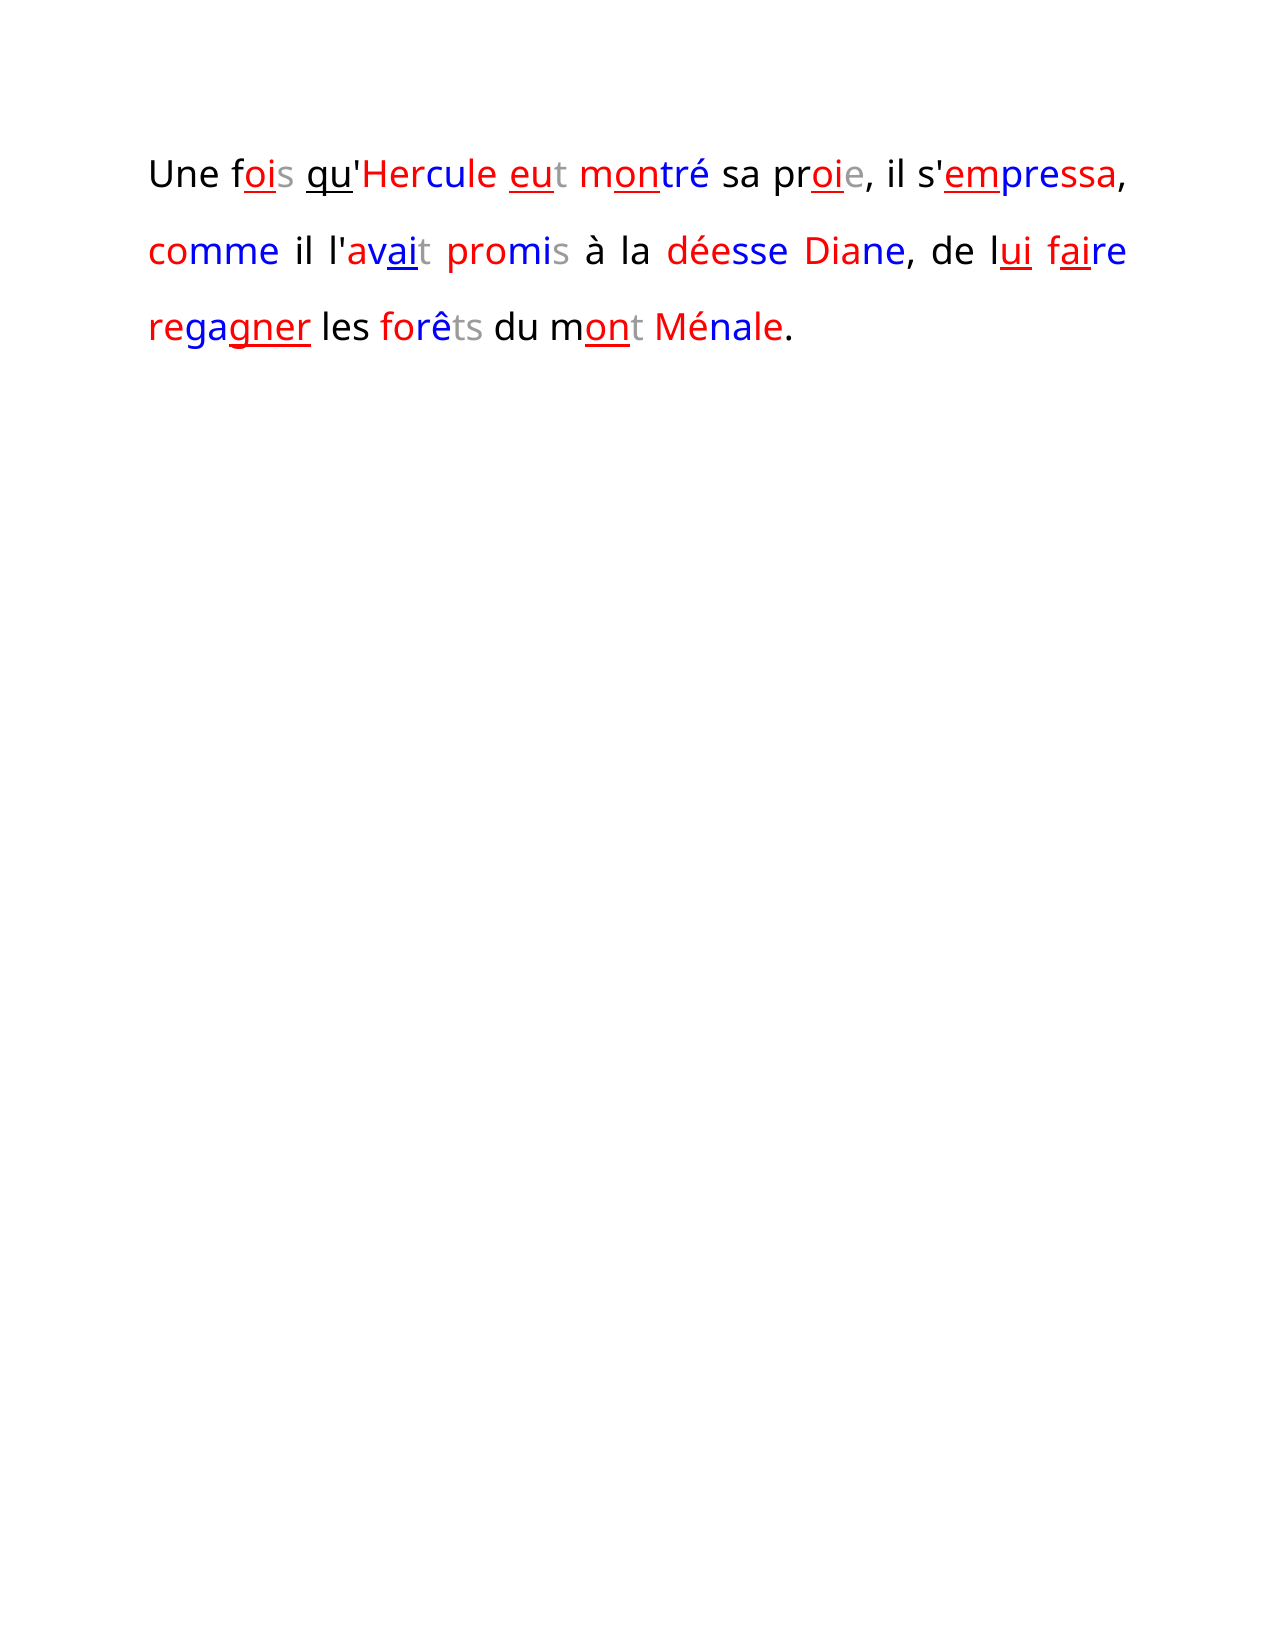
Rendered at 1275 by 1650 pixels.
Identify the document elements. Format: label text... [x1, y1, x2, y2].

text Une fois qu'Hercule eut montré sa proie, il s'empressa, comme il l'avait promis à la déesse Diane, de lui faire regagner les forêts du mont Ménale. [148, 148, 1127, 352]
